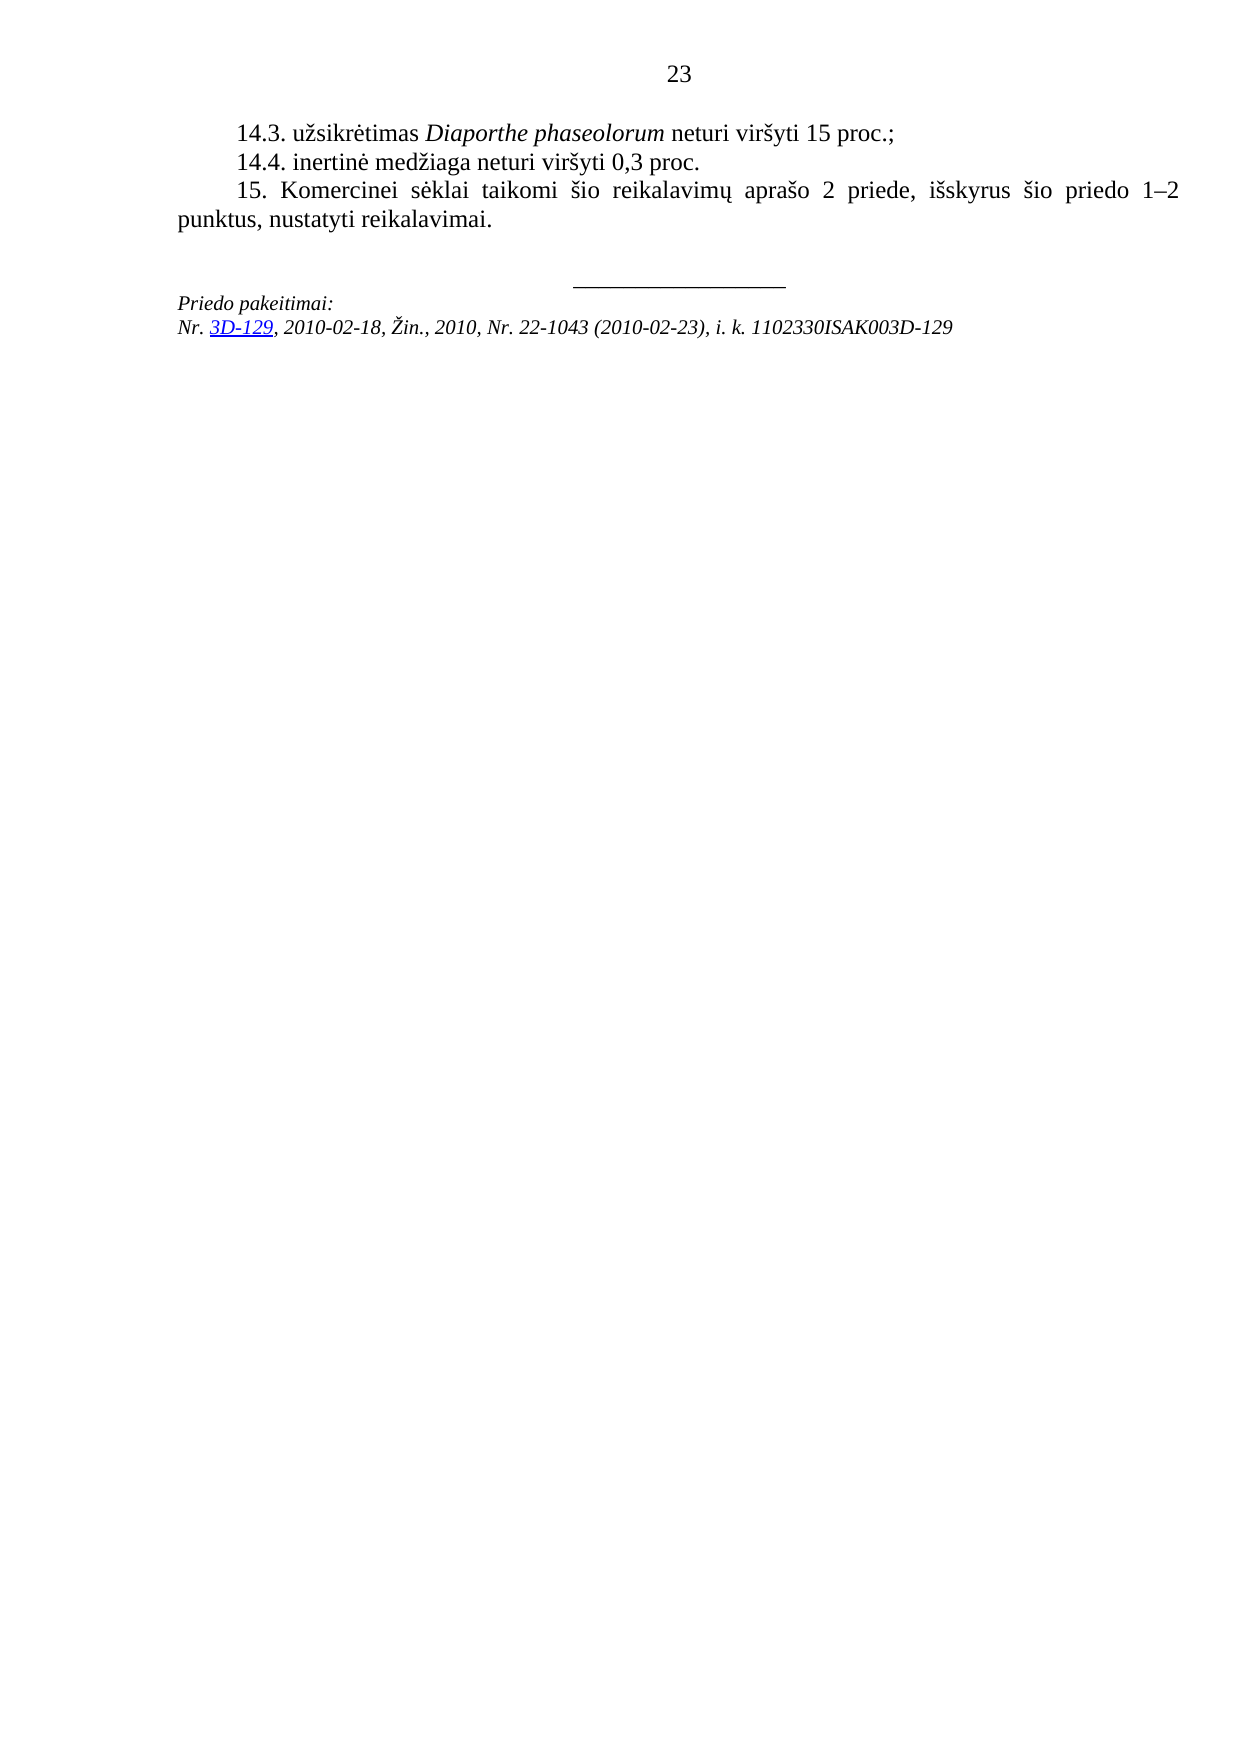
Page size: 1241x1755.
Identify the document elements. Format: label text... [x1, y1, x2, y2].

text _________________ [177, 262, 1181, 291]
text 14.4. inertinė medžiaga neturi viršyti 0,3 proc. [177, 147, 1181, 176]
text 14.3. užsikrėtimas Diaporthe phaseolorum neturi viršyti 15 proc.; [177, 118, 1181, 147]
text Nr. 3D-129, 2010-02-18, Žin., 2010, Nr. 22-1043 (2010-02-23), i. k. 1102330ISAK003D-129 [177, 315, 1181, 339]
text Priedo pakeitimai: [177, 291, 1181, 315]
text 15. Komercinei sėklai taikomi šio reikalavimų aprašo 2 priede, išskyrus šio priedo 1–2 punktus, nustatyti reikalavimai. [177, 176, 1181, 233]
